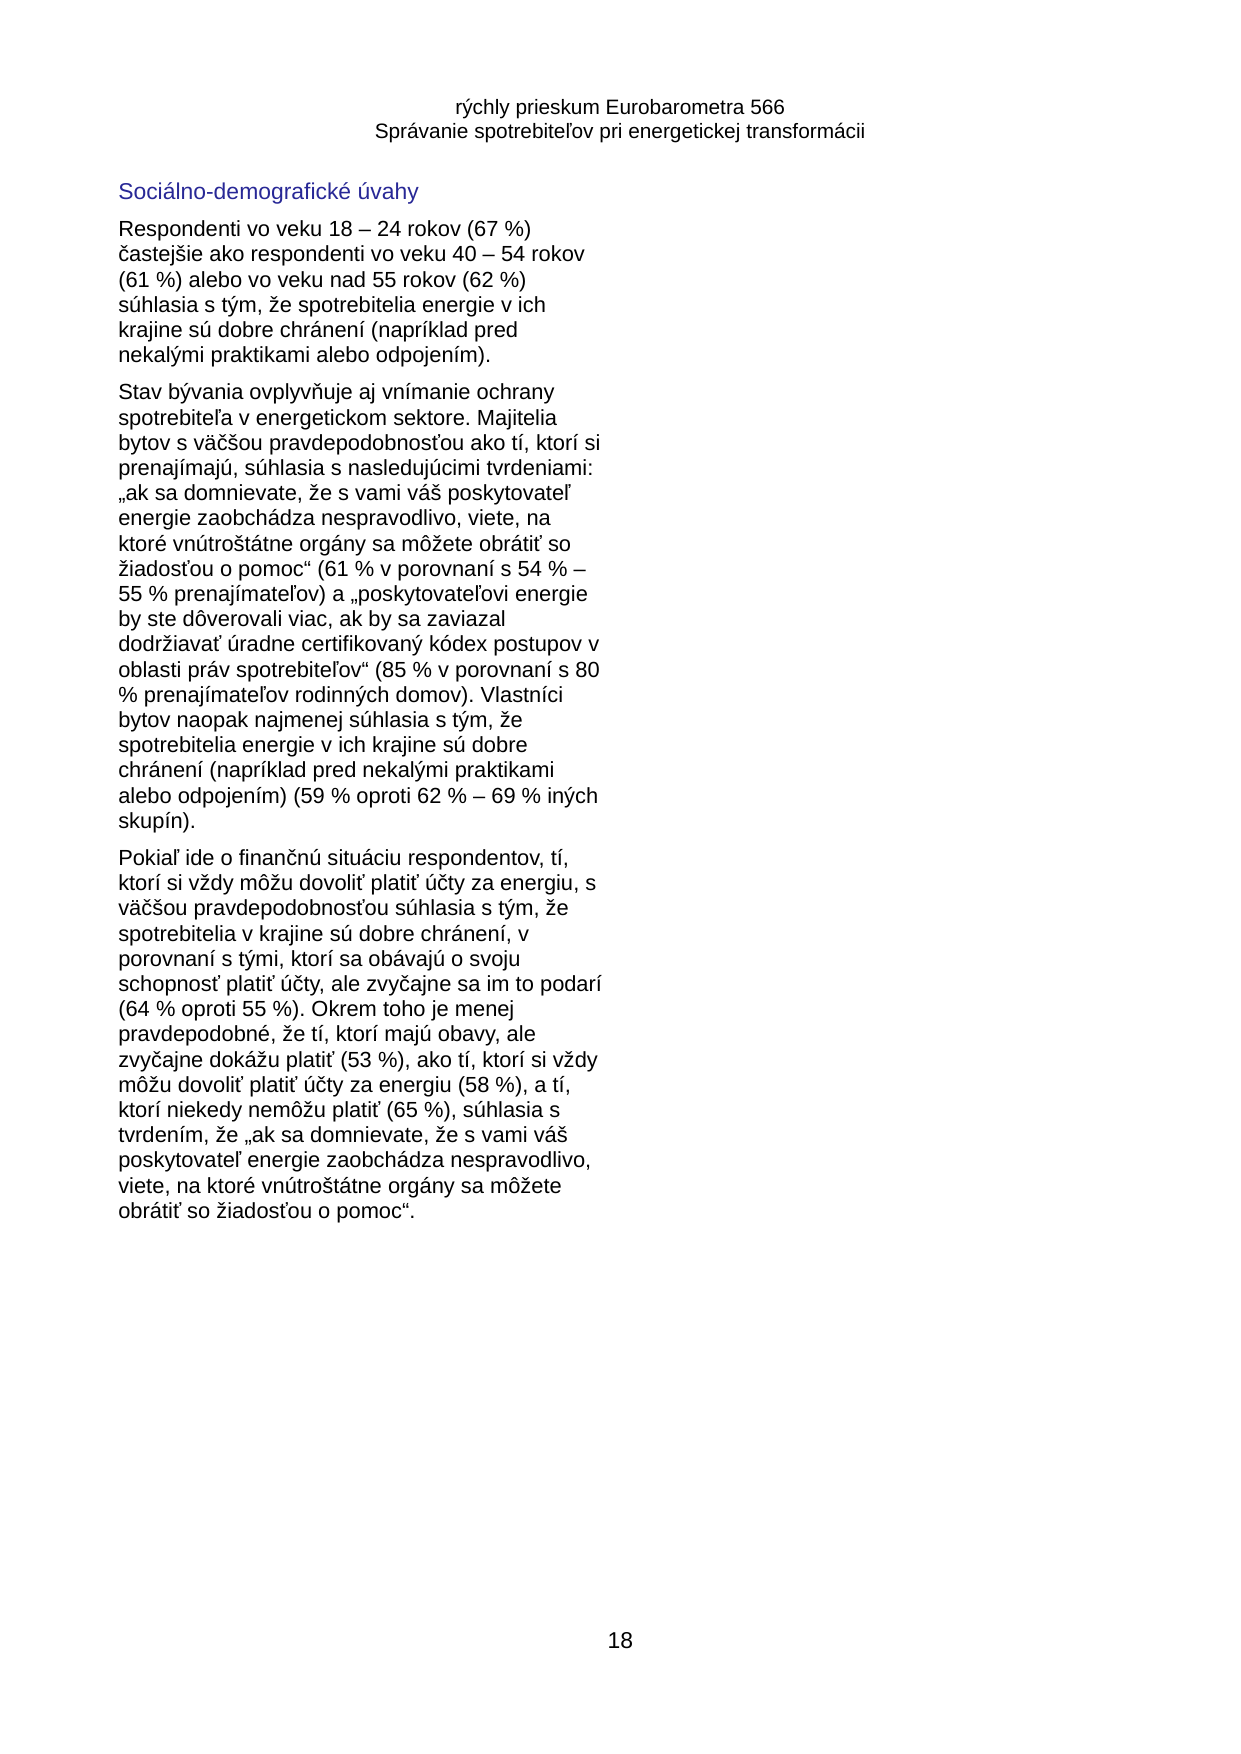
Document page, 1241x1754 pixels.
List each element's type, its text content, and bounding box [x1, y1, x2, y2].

text Respondenti vo veku 18 – 24 rokov (67 %) častejšie ako respondenti vo veku 40 – 54 rokov (61 %) alebo vo veku nad 55 rokov (62 %) súhlasia s tým, že spotrebitelia energie v ich krajine sú dobre chránení (napríklad pred nekalými praktikami alebo odpojením). [118, 216, 605, 367]
text Stav bývania ovplyvňuje aj vnímanie ochrany spotrebiteľa v energetickom sektore. Majitelia bytov s väčšou pravdepodobnosťou ako tí, ktorí si prenajímajú, súhlasia s nasledujúcimi tvrdeniami: „ak sa domnievate, že s vami váš poskytovateľ energie zaobchádza nespravodlivo, viete, na ktoré vnútroštátne orgány sa môžete obrátiť so žiadosťou o pomoc“ (61 % v porovnaní s 54 % – 55 % prenajímateľov) a „poskytovateľovi energie by ste dôverovali viac, ak by sa zaviazal dodržiavať úradne certifikovaný kódex postupov v oblasti práv spotrebiteľov“ (85 % v porovnaní s 80 % prenajímateľov rodinných domov). Vlastníci bytov naopak najmenej súhlasia s tým, že spotrebitelia energie v ich krajine sú dobre chránení (napríklad pred nekalými praktikami alebo odpojením) (59 % oproti 62 % – 69 % iných skupín). [118, 379, 605, 833]
text Pokiaľ ide o finančnú situáciu respondentov, tí, ktorí si vždy môžu dovoliť platiť účty za energiu, s väčšou pravdepodobnosťou súhlasia s tým, že spotrebitelia v krajine sú dobre chránení, v porovnaní s tými, ktorí sa obávajú o svoju schopnosť platiť účty, ale zvyčajne sa im to podarí (64 % oproti 55 %). Okrem toho je menej pravdepodobné, že tí, ktorí majú obavy, ale zvyčajne dokážu platiť (53 %), ako tí, ktorí si vždy môžu dovoliť platiť účty za energiu (58 %), a tí, ktorí niekedy nemôžu platiť (65 %), súhlasia s tvrdením, že „ak sa domnievate, že s vami váš poskytovateľ energie zaobchádza nespravodlivo, viete, na ktoré vnútroštátne orgány sa môžete obrátiť so žiadosťou o pomoc“. [118, 845, 605, 1223]
text Sociálno-demografické úvahy [118, 178, 605, 204]
